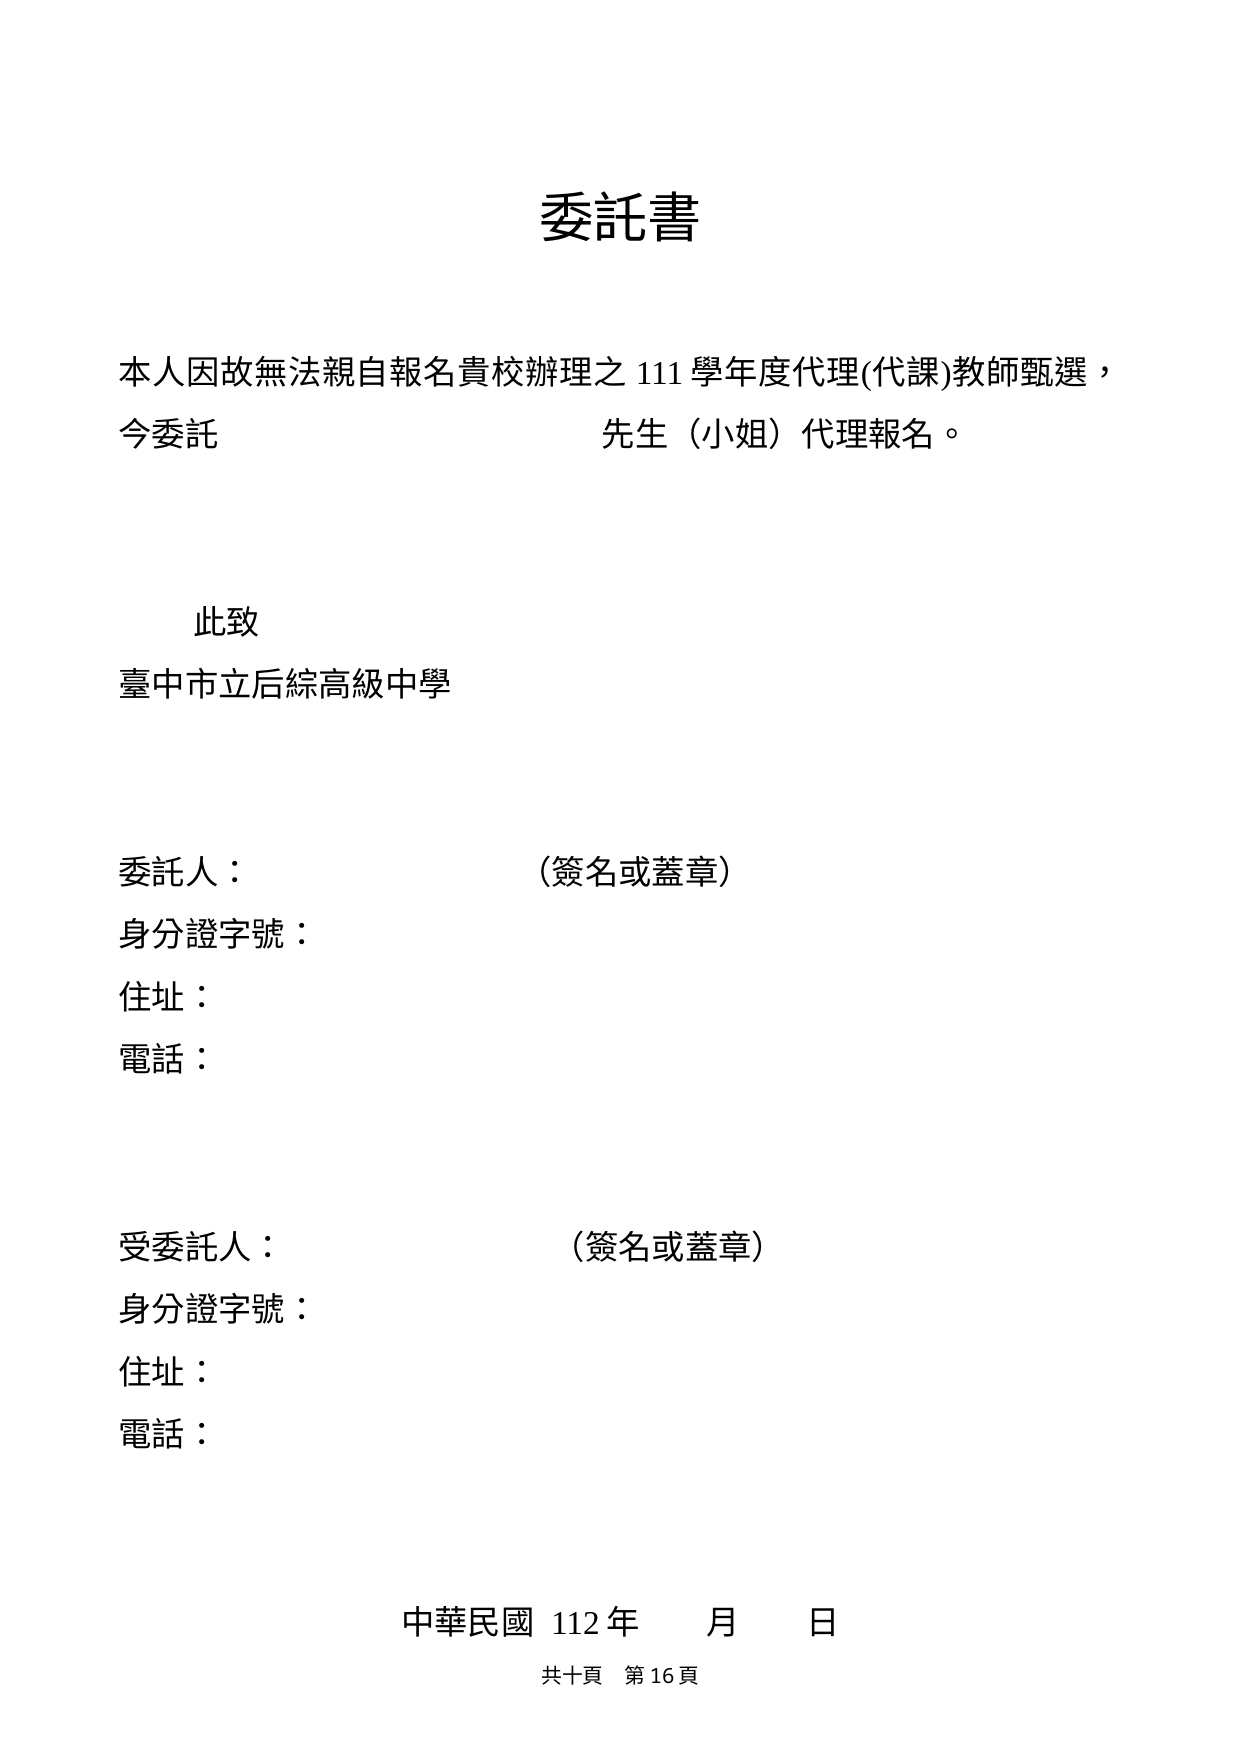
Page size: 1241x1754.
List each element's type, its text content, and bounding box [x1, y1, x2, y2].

text 此致 [118, 578, 1122, 641]
text 委託人： （簽名或蓋章） [118, 828, 1122, 891]
text 電話： [118, 1391, 1122, 1453]
text 住址： [118, 953, 1122, 1016]
text 中華民國 112年 月 日 [118, 1578, 1122, 1641]
text 電話： [118, 1016, 1122, 1078]
text 臺中市立后綜高級中學 [118, 641, 1122, 703]
text 委託書 [118, 141, 1122, 266]
text 本人因故無法親自報名貴校辦理之111學年度代理(代課)教師甄選，今委託 先生（小姐）代理報名。 [118, 328, 1122, 453]
text 住址： [118, 1328, 1122, 1391]
text 受委託人： （簽名或蓋章） [118, 1203, 1122, 1266]
text 身分證字號： [118, 891, 1122, 953]
text 身分證字號： [118, 1266, 1122, 1328]
